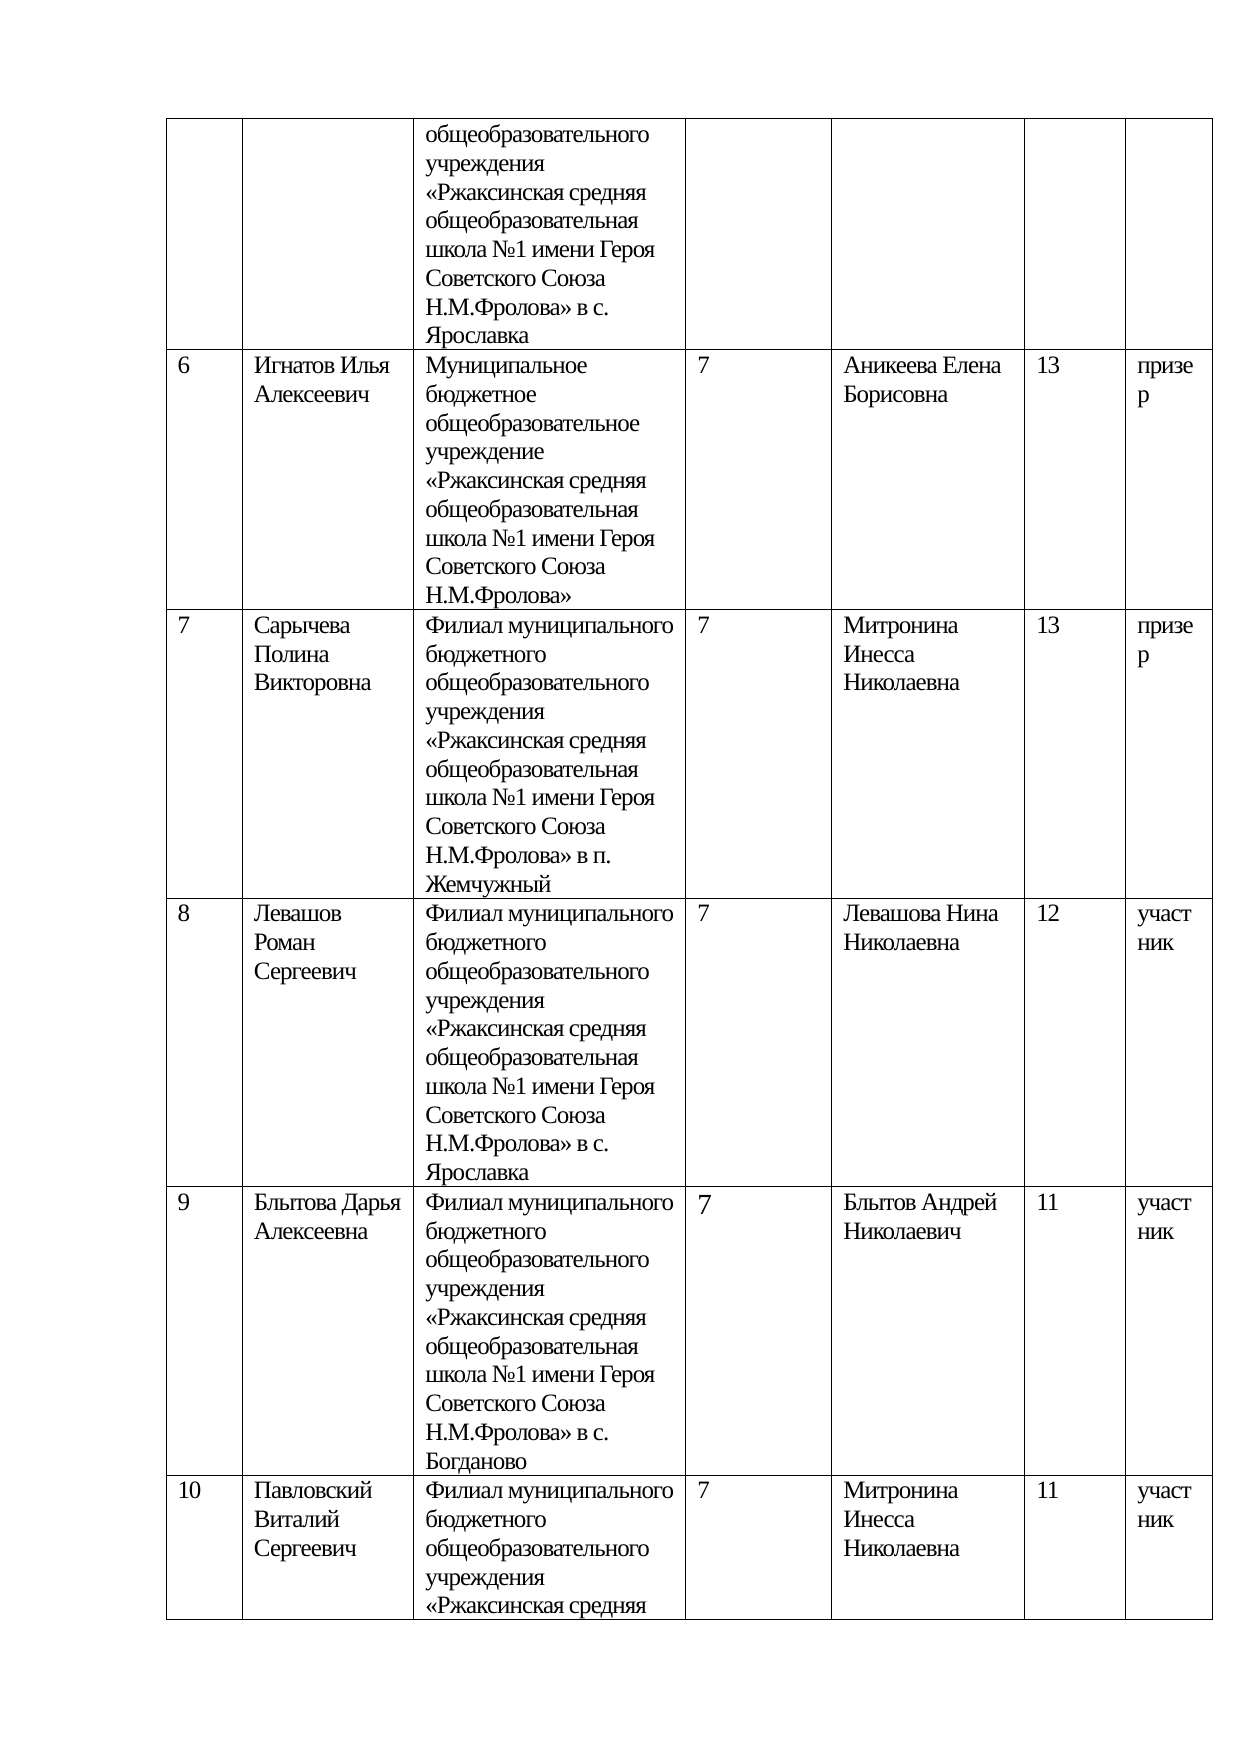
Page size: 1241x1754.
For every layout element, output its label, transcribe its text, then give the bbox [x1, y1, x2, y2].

table_cell Митронина Инесса Николаевна [832, 1476, 1024, 1619]
table_cell призер [1126, 610, 1212, 897]
table_cell Павловский Виталий Сергеевич [243, 1476, 413, 1619]
table_cell [1126, 119, 1212, 349]
table_cell 6 [167, 350, 242, 609]
table_cell Филиал муниципального бюджетного общеобразовательного учреждения «Ржаксинская средняя общеобразовательная школа №1 имени Героя Советского Союза Н.М.Фролова» в с. Богданово [414, 1187, 685, 1474]
table_cell Игнатов Илья Алексеевич [243, 350, 413, 609]
table_cell Муниципальное бюджетное общеобразовательное учреждение «Ржаксинская средняя общеобразовательная школа №1 имени Героя Советского Союза Н.М.Фролова» [414, 350, 685, 609]
table_cell призер [1126, 350, 1212, 609]
table_cell Митронина Инесса Николаевна [832, 610, 1024, 897]
table_cell 7 [686, 899, 831, 1186]
table_cell 7 [686, 610, 831, 897]
table_cell [832, 119, 1024, 349]
table_cell участник [1126, 1476, 1212, 1619]
table_cell [167, 119, 242, 349]
table_cell Блытов Андрей Николаевич [832, 1187, 1024, 1474]
table_cell Блытова Дарья Алексеевна [243, 1187, 413, 1474]
table_cell 7 [686, 1187, 831, 1474]
table_cell участник [1126, 899, 1212, 1186]
table_cell 9 [167, 1187, 242, 1474]
table_cell 10 [167, 1476, 242, 1619]
table_cell Филиал муниципального бюджетного общеобразовательного учреждения «Ржаксинская средняя общеобразовательная школа №1 имени Героя Советского Союза Н.М.Фролова» в с. Ярославка [414, 899, 685, 1186]
table_cell общеобразовательного учреждения «Ржаксинская средняя общеобразовательная школа №1 имени Героя Советского Союза Н.М.Фролова» в с. Ярославка [414, 119, 685, 349]
table_cell Левашов Роман Сергеевич [243, 899, 413, 1186]
table_cell 12 [1025, 899, 1125, 1186]
table_cell 13 [1025, 610, 1125, 897]
table_cell Сарычева Полина Викторовна [243, 610, 413, 897]
table_cell 13 [1025, 350, 1125, 609]
table_cell [686, 119, 831, 349]
table_cell Филиал муниципального бюджетного общеобразовательного учреждения «Ржаксинская средняя общеобразовательная школа №1 имени Героя Советского Союза Н.М.Фролова» в п. Жемчужный [414, 610, 685, 897]
table_cell участник [1126, 1187, 1212, 1474]
table_cell 7 [686, 1476, 831, 1619]
table_cell [243, 119, 413, 349]
table_cell Аникеева Елена Борисовна [832, 350, 1024, 609]
table_cell Филиал муниципального бюджетного общеобразовательного учреждения «Ржаксинская средняя [414, 1476, 685, 1619]
table_cell 11 [1025, 1187, 1125, 1474]
table_cell [1025, 119, 1125, 349]
table_cell 7 [686, 350, 831, 609]
table_cell Левашова Нина Николаевна [832, 899, 1024, 1186]
table_cell 8 [167, 899, 242, 1186]
table_cell 11 [1025, 1476, 1125, 1619]
table_cell 7 [167, 610, 242, 897]
